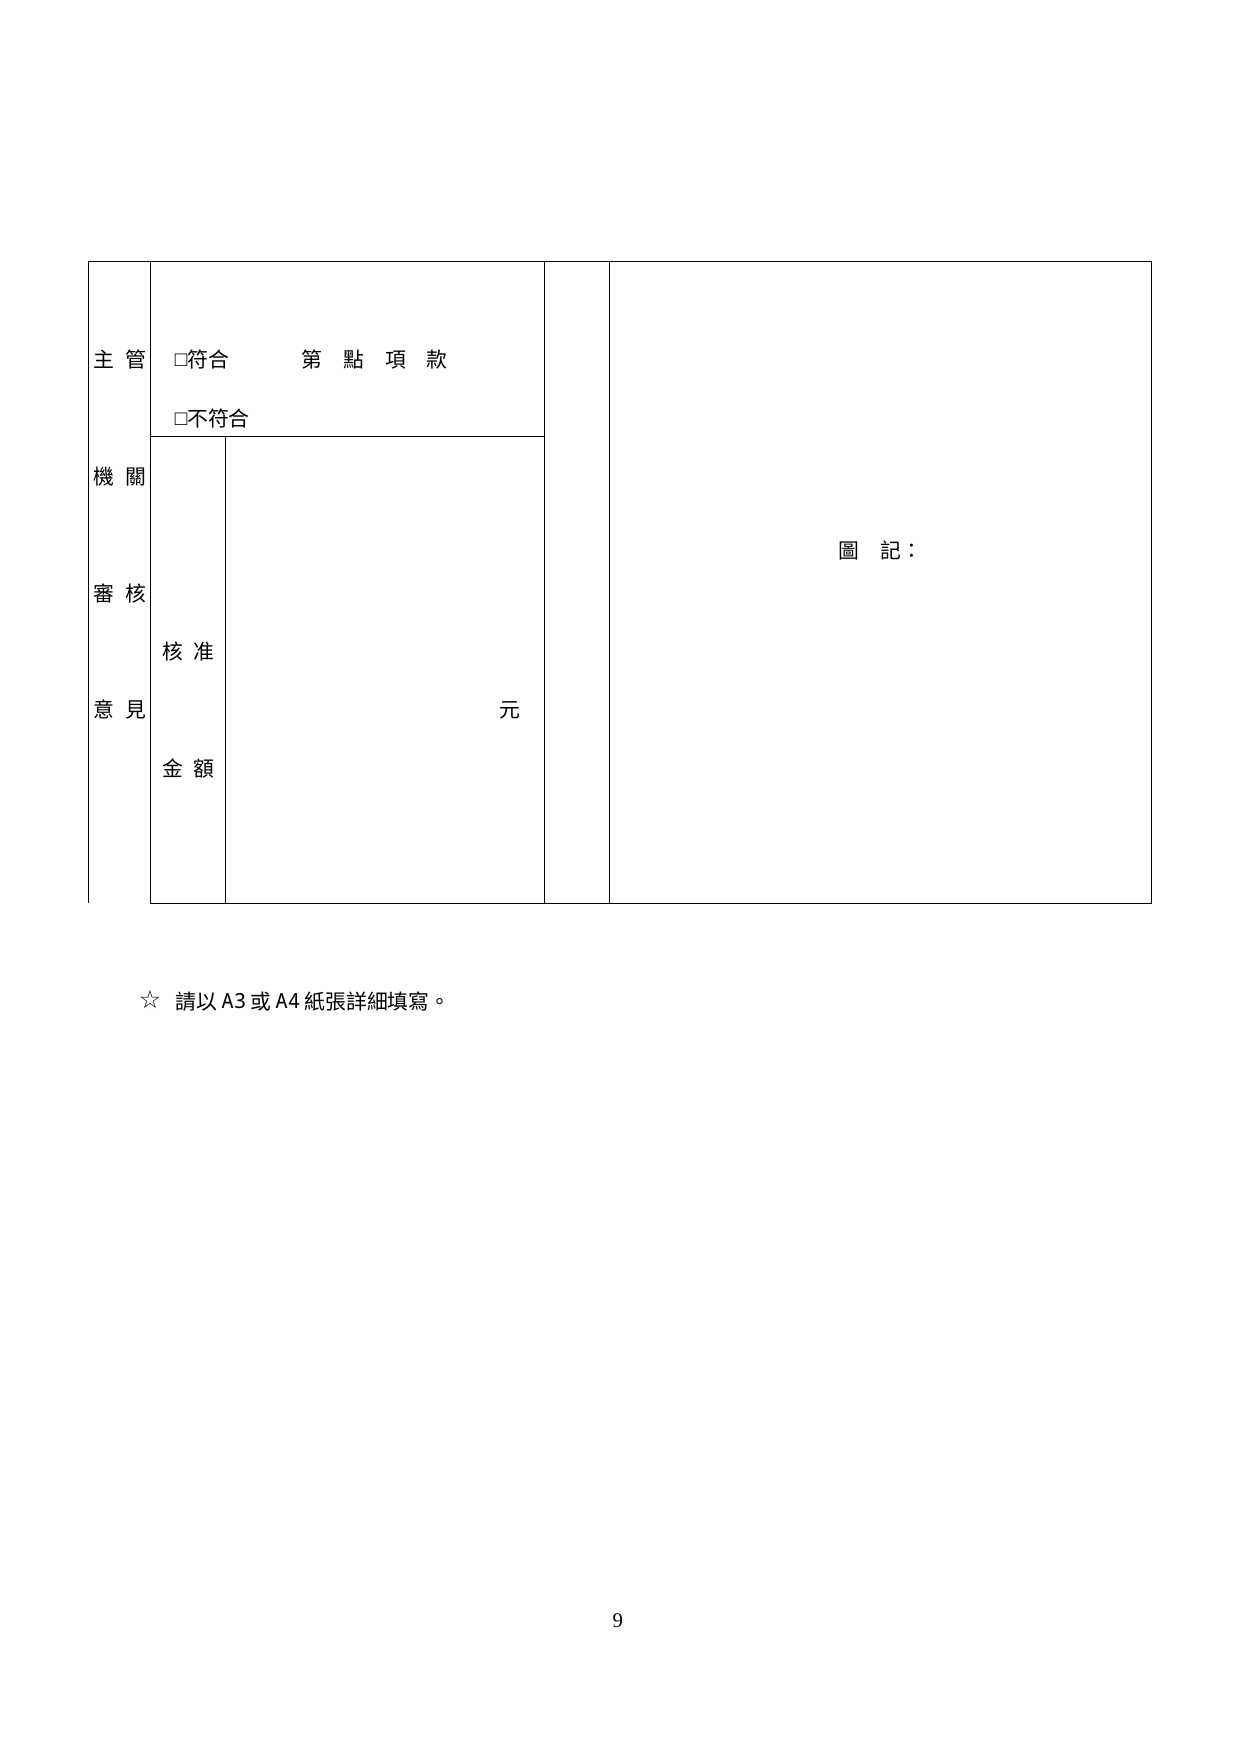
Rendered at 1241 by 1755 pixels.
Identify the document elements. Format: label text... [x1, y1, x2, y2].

list 請以A3或A4紙張詳細填寫。 [132, 961, 1152, 1019]
table_cell 元 [226, 437, 544, 903]
table_cell 主 管 機 關 審 核 意 見 [89, 262, 150, 903]
table_cell □符合 第 點 項 款 □不符合 [151, 262, 544, 436]
table_cell 核 准 金 額 [151, 437, 225, 903]
table_cell 圖 記： [610, 262, 1151, 903]
table_cell [545, 262, 609, 903]
